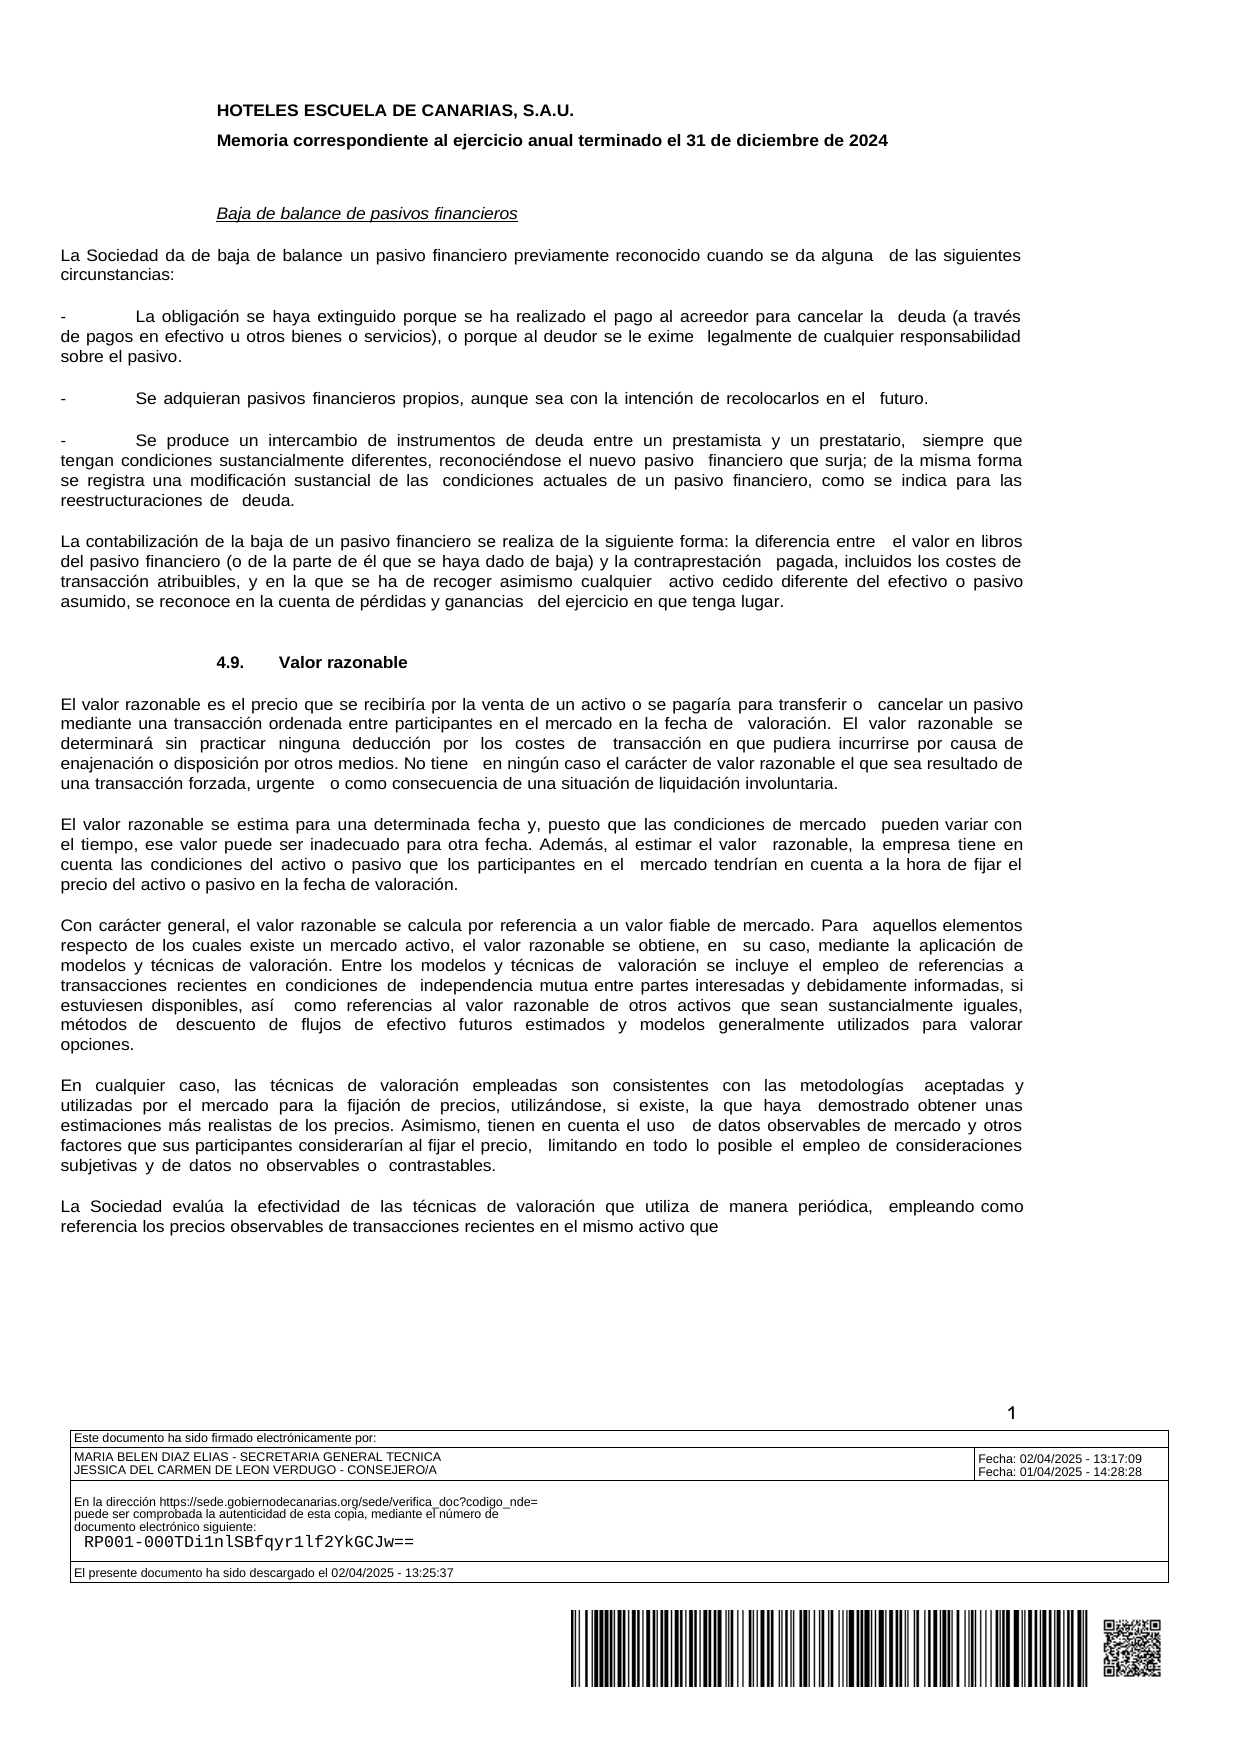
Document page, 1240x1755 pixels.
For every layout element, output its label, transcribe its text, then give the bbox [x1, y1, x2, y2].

text La Sociedad da de baja de balance un pasivo financiero previamente reconocido cuando se da alguna de las siguientes circunstancias: [60, 245, 1022, 284]
table_cell En la dirección https://sede.gobiernodecanarias.org/sede/verifica_doc?codigo_nde= puede ser comprobada la autenticidad de esta copia, mediante el número de documento electrónico siguiente: RP001-000TDi1nlSBfqyr1lf2YkGCJw== [71, 1481, 1168, 1561]
table_cell MARIA BELEN DIAZ ELIAS - SECRETARIA GENERAL TECNICA JESSICA DEL CARMEN DE LEON VERDUGO - CONSEJERO/A [71, 1448, 974, 1480]
text El valor razonable es el precio que se recibiría por la venta de un activo o se pagaría para transferir o cancelar un pasivo mediante una transacción ordenada entre participantes en el mercado en la fecha de valoración. El valor razonable se determinará sin practicar ninguna deducción por los costes de transacción en que pudiera incurrirse por causa de enajenación o disposición por otros medios. No tiene en ningún caso el carácter de valor razonable el que sea resultado de una transacción forzada, urgente o como consecuencia de una situación de liquidación involuntaria. [60, 694, 1023, 793]
text Baja de balance de pasivos financieros [216, 204, 1179, 223]
table_header Este documento ha sido firmado electrónicamente por: [71, 1431, 1168, 1447]
text Con carácter general, el valor razonable se calcula por referencia a un valor fiable de mercado. Para aquellos elementos respecto de los cuales existe un mercado activo, el valor razonable se obtiene, en su caso, mediante la aplicación de modelos y técnicas de valoración. Entre los modelos y técnicas de valoración se incluye el empleo de referencias a transacciones recientes en condiciones de independencia mutua entre partes interesadas y debidamente informadas, si estuviesen disponibles, así como referencias al valor razonable de otros activos que sean sustancialmente iguales, métodos de descuento de flujos de efectivo futuros estimados y modelos generalmente utilizados para valorar opciones. [60, 916, 1023, 1054]
text El valor razonable se estima para una determinada fecha y, puesto que las condiciones de mercado pueden variar con el tiempo, ese valor puede ser inadecuado para otra fecha. Además, al estimar el valor razonable, la empresa tiene en cuenta las condiciones del activo o pasivo que los participantes en el mercado tendrían en cuenta a la hora de fijar el precio del activo o pasivo en la fecha de valoración. [60, 815, 1023, 894]
list Se produce un intercambio de instrumentos de deuda entre un prestamista y un prestatario, siempre que tengan condiciones sustancialmente diferentes, reconociéndose el nuevo pasivo financiero que surja; de la misma forma se registra una modificación sustancial de las condiciones actuales de un pasivo financiero, como se indica para las reestructuraciones de deuda. [60, 431, 1023, 510]
list La obligación se haya extinguido porque se ha realizado el pago al acreedor para cancelar la deuda (a través de pagos en efectivo u otros bienes o servicios), o porque al deudor se le exime legalmente de cualquier responsabilidad sobre el pasivo. [60, 307, 1022, 366]
list Se adquieran pasivos financieros propios, aunque sea con la intención de recolocarlos en el futuro. [60, 389, 1023, 408]
table_cell Fecha: 02/04/2025 - 13:17:09 Fecha: 01/04/2025 - 14:28:28 [975, 1448, 1168, 1480]
text La contabilización de la baja de un pasivo financiero se realiza de la siguiente forma: la diferencia entre el valor en libros del pasivo financiero (o de la parte de él que se haya dado de baja) y la contraprestación pagada, incluidos los costes de transacción atribuibles, y en la que se ha de recoger asimismo cualquier activo cedido diferente del efectivo o pasivo asumido, se reconoce en la cuenta de pérdidas y ganancias del ejercicio en que tenga lugar. [60, 532, 1023, 611]
list Valor razonable [216, 653, 1179, 672]
table_cell El presente documento ha sido descargado el 02/04/2025 - 13:25:37 [71, 1562, 1168, 1582]
text En cualquier caso, las técnicas de valoración empleadas son consistentes con las metodologías aceptadas y utilizadas por el mercado para la fijación de precios, utilizándose, si existe, la que haya demostrado obtener unas estimaciones más realistas de los precios. Asimismo, tienen en cuenta el uso de datos observables de mercado y otros factores que sus participantes considerarían al fijar el precio, limitando en todo lo posible el empleo de consideraciones subjetivas y de datos no observables o contrastables. [60, 1076, 1023, 1175]
text La Sociedad evalúa la efectividad de las técnicas de valoración que utiliza de manera periódica, empleando como referencia los precios observables de transacciones recientes en el mismo activo que [60, 1197, 1023, 1236]
